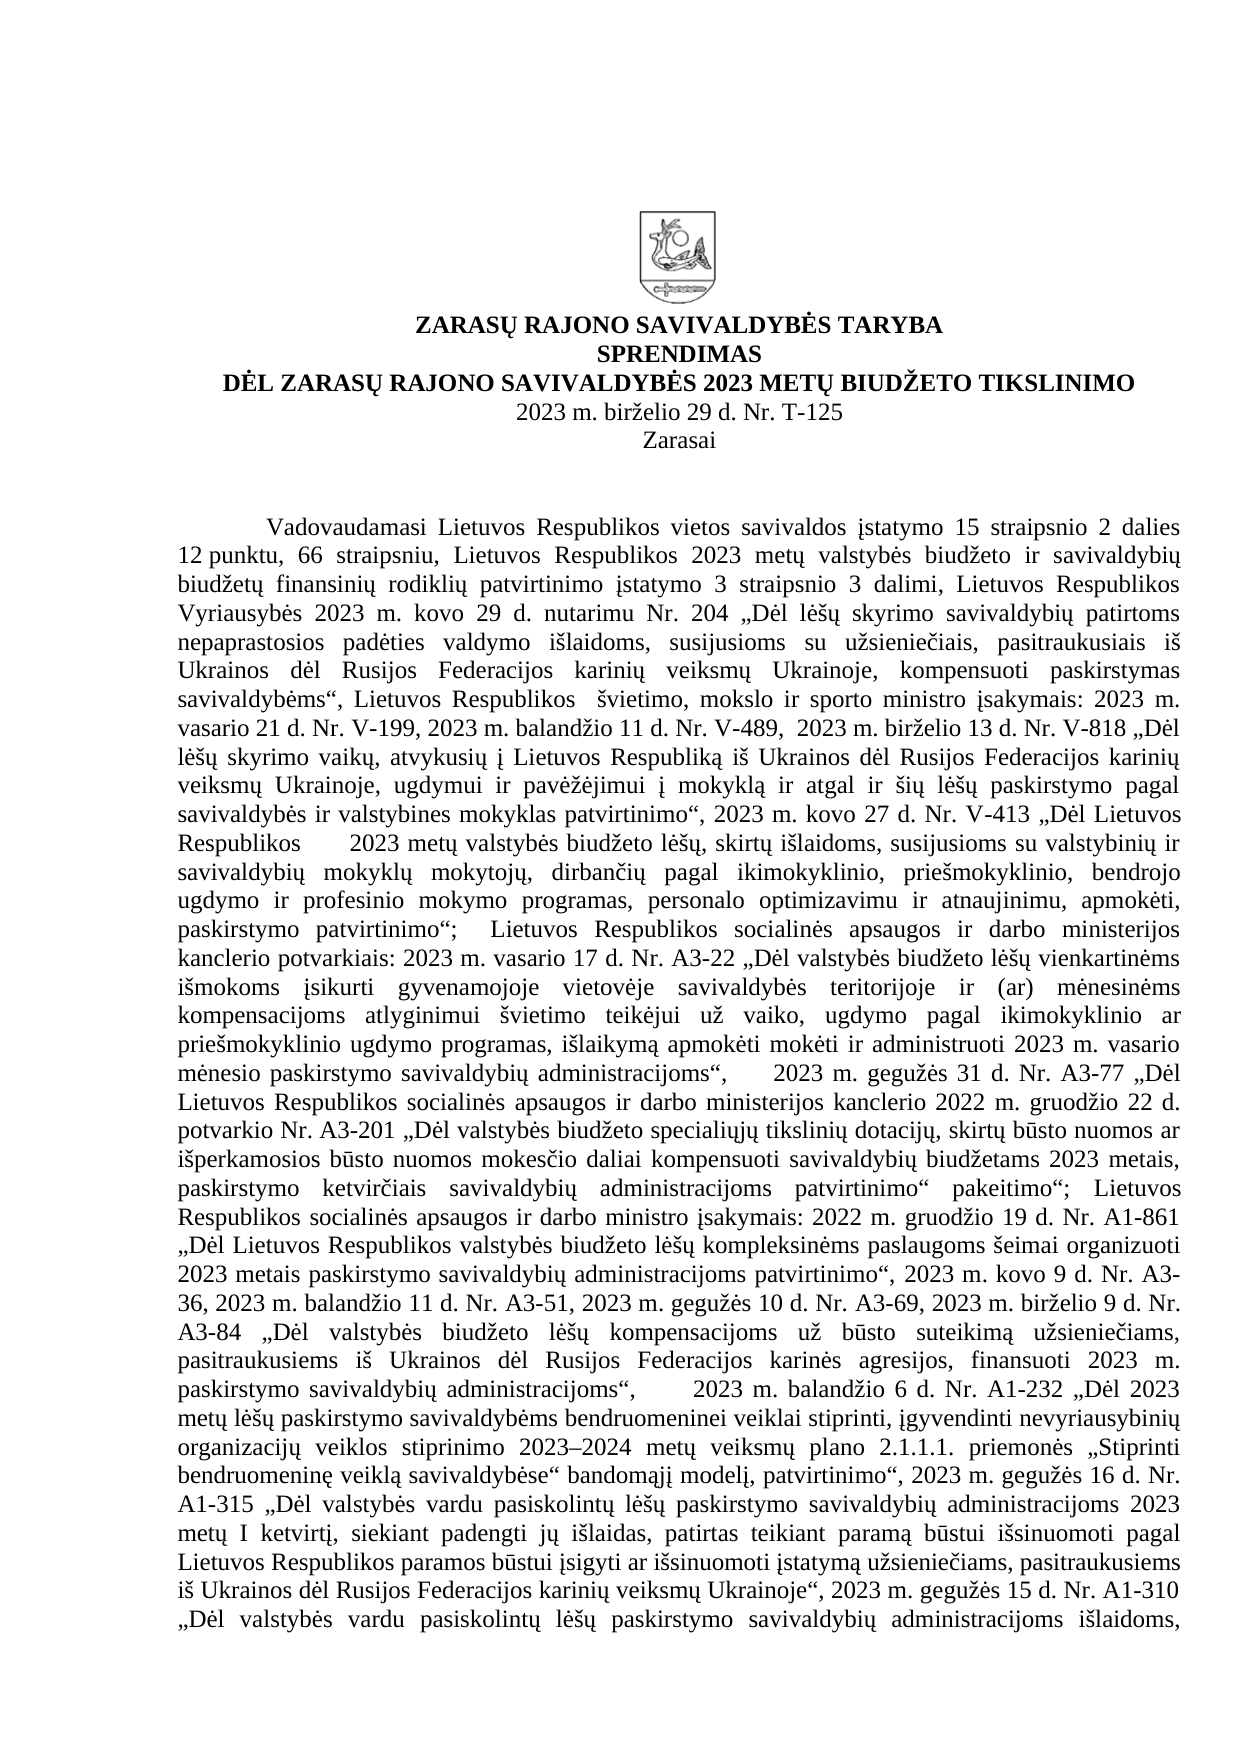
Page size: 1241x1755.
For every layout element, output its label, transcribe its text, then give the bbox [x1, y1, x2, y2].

text 2023 m. birželio 29 d. Nr. T-125 [177, 397, 1181, 425]
text Zarasai [177, 425, 1181, 454]
text Vadovaudamasi Lietuvos Respublikos vietos savivaldos įstatymo 15 straipsnio 2 dalies 12 punktu, 66 straipsniu, Lietuvos Respublikos 2023 metų valstybės biudžeto ir savivaldybių biudžetų finansinių rodiklių patvirtinimo įstatymo 3 straipsnio 3 dalimi, Lietuvos Respublikos Vyriausybės 2023 m. kovo 29 d. nutarimu Nr. 204 „Dėl lėšų skyrimo savivaldybių patirtoms nepaprastosios padėties valdymo išlaidoms, susijusioms su užsieniečiais, pasitraukusiais iš Ukrainos dėl Rusijos Federacijos karinių veiksmų Ukrainoje, kompensuoti paskirstymas savivaldybėms“, Lietuvos Respublikos švietimo, mokslo ir sporto ministro įsakymais: 2023 m. vasario 21 d. Nr. V‑199, 2023 m. balandžio 11 d. Nr. V-489, 2023 m. birželio 13 d. Nr. V-818 „Dėl lėšų skyrimo vaikų, atvykusių į Lietuvos Respubliką iš Ukrainos dėl Rusijos Federacijos karinių veiksmų Ukrainoje, ugdymui ir pavėžėjimui į mokyklą ir atgal ir šių lėšų paskirstymo pagal savivaldybės ir valstybines mokyklas patvirtinimo“, 2023 m. kovo 27 d. Nr. V‑413 „Dėl Lietuvos Respublikos 2023 metų valstybės biudžeto lėšų, skirtų išlaidoms, susijusioms su valstybinių ir savivaldybių mokyklų mokytojų, dirbančių pagal ikimokyklinio, priešmokyklinio, bendrojo ugdymo ir profesinio mokymo programas, personalo optimizavimu ir atnaujinimu, apmokėti, paskirstymo patvirtinimo“; Lietuvos Respublikos socialinės apsaugos ir darbo ministerijos kanclerio potvarkiais: 2023 m. vasario 17 d. Nr. A3-22 „Dėl valstybės biudžeto lėšų vienkartinėms išmokoms įsikurti gyvenamojoje vietovėje savivaldybės teritorijoje ir (ar) mėnesinėms kompensacijoms atlyginimui švietimo teikėjui už vaiko, ugdymo pagal ikimokyklinio ar priešmokyklinio ugdymo programas, išlaikymą apmokėti mokėti ir administruoti 2023 m. vasario mėnesio paskirstymo savivaldybių administracijoms“, 2023 m. gegužės 31 d. Nr. A3-77 „Dėl Lietuvos Respublikos socialinės apsaugos ir darbo ministerijos kanclerio 2022 m. gruodžio 22 d. potvarkio Nr. A3-201 „Dėl valstybės biudžeto specialiųjų tikslinių dotacijų, skirtų būsto nuomos ar išperkamosios būsto nuomos mokesčio daliai kompensuoti savivaldybių biudžetams 2023 metais, paskirstymo ketvirčiais savivaldybių administracijoms patvirtinimo“ pakeitimo“; Lietuvos Respublikos socialinės apsaugos ir darbo ministro įsakymais: 2022 m. gruodžio 19 d. Nr. A1-861 „Dėl Lietuvos Respublikos valstybės biudžeto lėšų kompleksinėms paslaugoms šeimai organizuoti 2023 metais paskirstymo savivaldybių administracijoms patvirtinimo“, 2023 m. kovo 9 d. Nr. A3-36, 2023 m. balandžio 11 d. Nr. A3-51, 2023 m. gegužės 10 d. Nr. A3-69, 2023 m. birželio 9 d. Nr. A3-84 „Dėl valstybės biudžeto lėšų kompensacijoms už būsto suteikimą užsieniečiams, pasitraukusiems iš Ukrainos dėl Rusijos Federacijos karinės agresijos, finansuoti 2023 m. paskirstymo savivaldybių administracijoms“, 2023 m. balandžio 6 d. Nr. A1-232 „Dėl 2023 metų lėšų paskirstymo savivaldybėms bendruomeninei veiklai stiprinti, įgyvendinti nevyriausybinių organizacijų veiklos stiprinimo 2023–2024 metų veiksmų plano 2.1.1.1. priemonės „Stiprinti bendruomeninę veiklą savivaldybėse“ bandomąjį modelį, patvirtinimo“, 2023 m. gegužės 16 d. Nr. A1-315 „Dėl valstybės vardu pasiskolintų lėšų paskirstymo savivaldybių administracijoms 2023 metų I ketvirtį, siekiant padengti jų išlaidas, patirtas teikiant paramą būstui išsinuomoti pagal Lietuvos Respublikos paramos būstui įsigyti ar išsinuomoti įstatymą užsieniečiams, pasitraukusiems iš Ukrainos dėl Rusijos Federacijos karinių veiksmų Ukrainoje“, 2023 m. gegužės 15 d. Nr. A1-310 „Dėl valstybės vardu pasiskolintų lėšų paskirstymo savivaldybių administracijoms išlaidoms, [177, 512, 1181, 1633]
text DĖL ZARASŲ RAJONO SAVIVALDYBĖS 2023 METŲ BIUDŽETO TIKSLINIMO [177, 368, 1181, 397]
text Zarasų rajono savivaldybės TARYBA [177, 310, 1181, 339]
text SPRENDIMAS [177, 339, 1181, 368]
